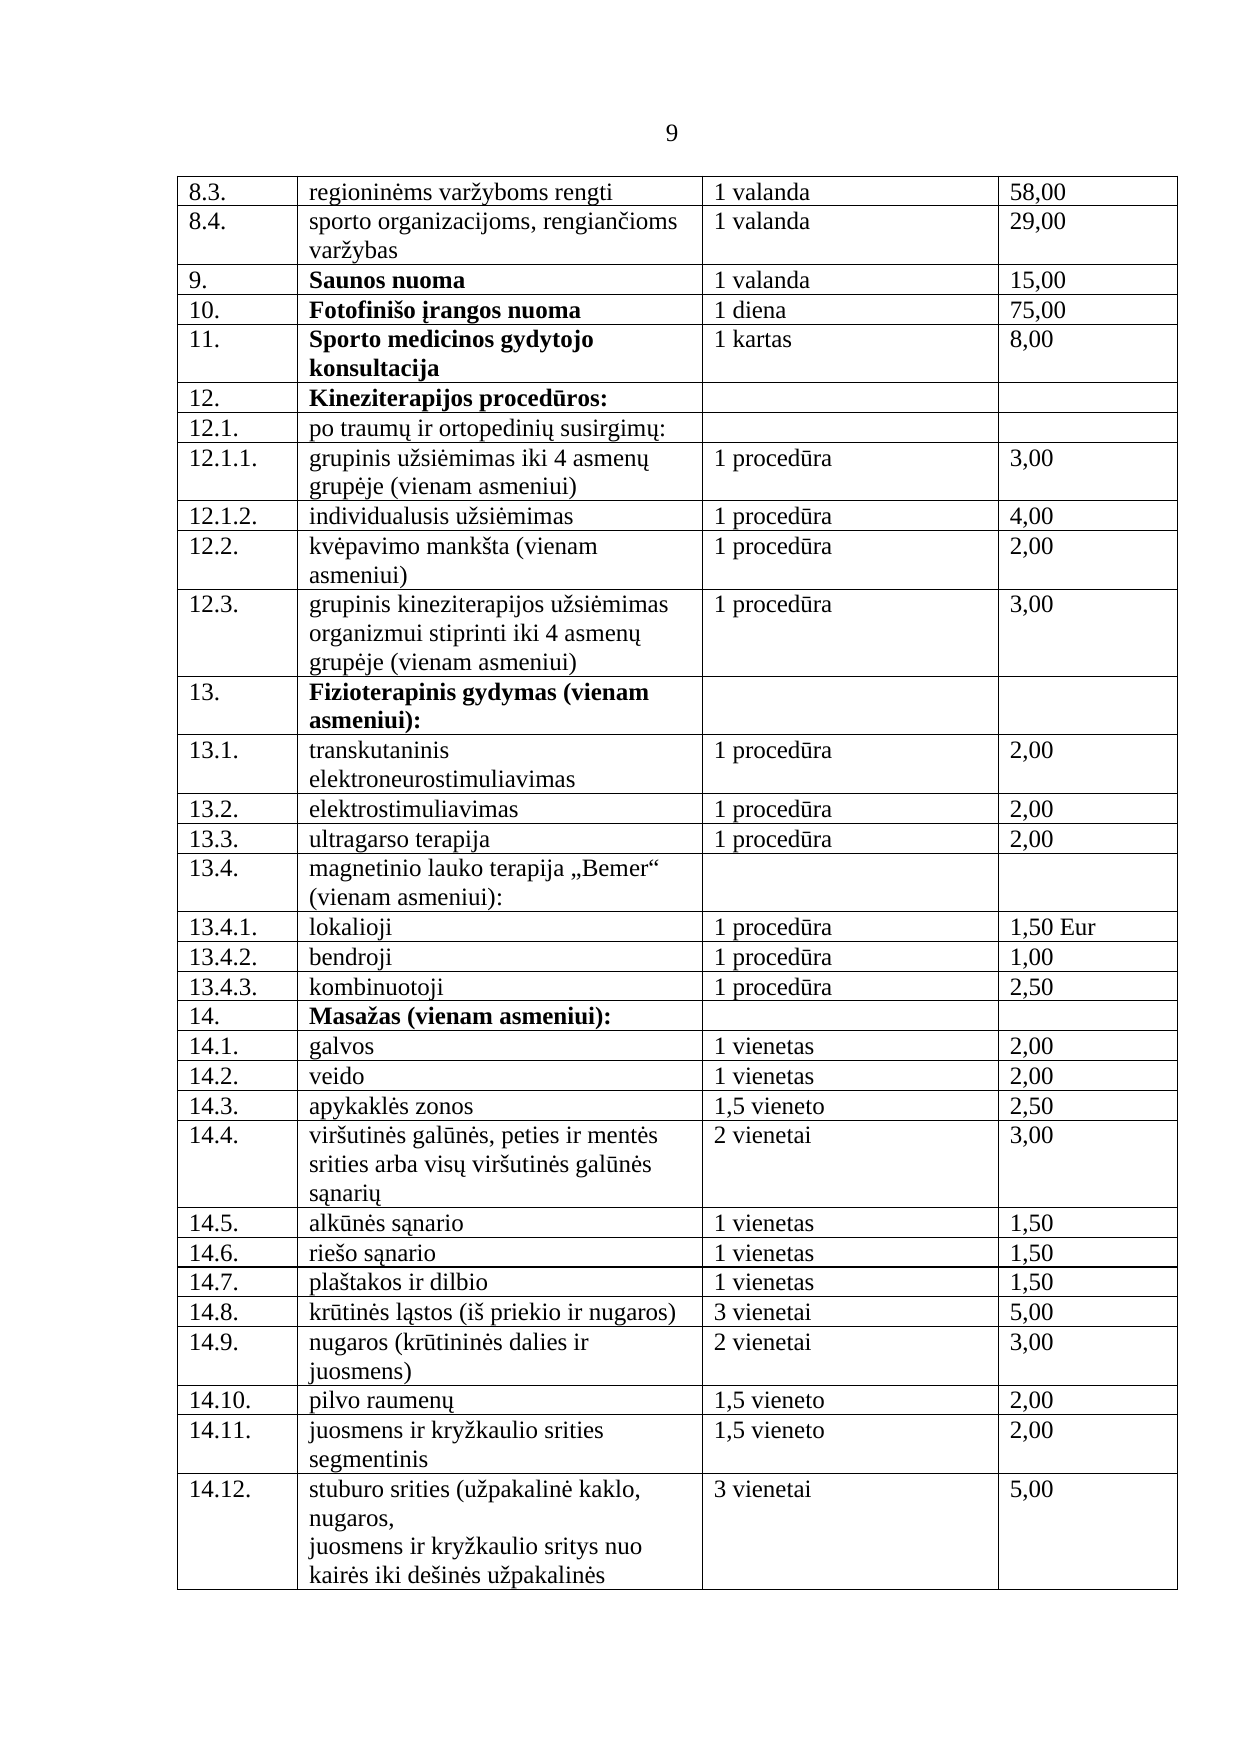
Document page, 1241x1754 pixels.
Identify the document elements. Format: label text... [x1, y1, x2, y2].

table_cell Kineziterapijos procedūros: [298, 383, 702, 412]
table_cell 1 procedūra [703, 824, 998, 852]
table_cell 14.5. [178, 1208, 297, 1237]
table_cell 2,00 [999, 794, 1177, 823]
table_cell 29,00 [999, 206, 1177, 264]
table_cell 13.2. [178, 794, 297, 823]
table_cell sporto organizacijoms, rengiančioms varžybas [298, 206, 702, 264]
table_cell 1 kartas [703, 325, 998, 382]
table_cell [999, 383, 1177, 412]
table_cell 14. [178, 1001, 297, 1030]
table_cell transkutaninis elektroneurostimuliavimas [298, 735, 702, 793]
table_cell 1,50 Eur [999, 912, 1177, 941]
table_cell pilvo raumenų [298, 1386, 702, 1414]
table_cell 1 procedūra [703, 590, 998, 676]
table_cell nugaros (krūtininės dalies ir juosmens) [298, 1327, 702, 1384]
table_cell 1,5 vieneto [703, 1386, 998, 1414]
table_cell 13.1. [178, 735, 297, 793]
table_cell 1 vienetas [703, 1238, 998, 1266]
table_cell 1,5 vieneto [703, 1415, 998, 1473]
table_cell 3 vienetai [703, 1474, 998, 1589]
table_cell [999, 854, 1177, 911]
table_cell Saunos nuoma [298, 265, 702, 294]
table_cell 1 valanda [703, 265, 998, 294]
table_cell 3,00 [999, 1327, 1177, 1384]
table_cell 12.2. [178, 531, 297, 588]
table_cell veido [298, 1061, 702, 1090]
table_cell 14.7. [178, 1268, 297, 1296]
table_cell [703, 413, 998, 442]
table_cell 14.3. [178, 1091, 297, 1119]
table_cell 2 vienetai [703, 1327, 998, 1384]
table_cell 58,00 [999, 177, 1177, 205]
table_cell regioninėms varžyboms rengti [298, 177, 702, 205]
table_cell 2 vienetai [703, 1121, 998, 1207]
table_cell 1,5 vieneto [703, 1091, 998, 1119]
table_cell 10. [178, 295, 297, 323]
table_cell 2,00 [999, 1061, 1177, 1090]
table_cell juosmens ir kryžkaulio srities segmentinis [298, 1415, 702, 1473]
table_cell lokalioji [298, 912, 702, 941]
table_cell 1 procedūra [703, 443, 998, 500]
table_cell apykaklės zonos [298, 1091, 702, 1119]
table_cell 13.3. [178, 824, 297, 852]
table_cell 1 valanda [703, 177, 998, 205]
table_cell 14.8. [178, 1297, 297, 1326]
table_cell 1,00 [999, 942, 1177, 971]
table_cell plaštakos ir dilbio [298, 1268, 702, 1296]
table_cell 2,50 [999, 972, 1177, 1000]
table_cell 1 vienetas [703, 1208, 998, 1237]
table_cell 1 diena [703, 295, 998, 323]
table_cell Fizioterapinis gydymas (vienam asmeniui): [298, 677, 702, 734]
table_cell 1 procedūra [703, 735, 998, 793]
table_cell magnetinio lauko terapija „Bemer“ (vienam asmeniui): [298, 854, 702, 911]
table_cell 14.2. [178, 1061, 297, 1090]
table_cell 1 procedūra [703, 942, 998, 971]
table_cell 13.4. [178, 854, 297, 911]
table_cell Fotofinišo įrangos nuoma [298, 295, 702, 323]
table_cell [999, 677, 1177, 734]
table_cell 1,50 [999, 1238, 1177, 1266]
table_cell 13. [178, 677, 297, 734]
table_cell 1 vienetas [703, 1031, 998, 1060]
table_cell bendroji [298, 942, 702, 971]
table_cell 12.1.1. [178, 443, 297, 500]
table_cell 2,00 [999, 824, 1177, 852]
table_cell 12. [178, 383, 297, 412]
table_cell 2,00 [999, 1386, 1177, 1414]
table_cell elektrostimuliavimas [298, 794, 702, 823]
table_cell 1 vienetas [703, 1268, 998, 1296]
table_cell 3,00 [999, 1121, 1177, 1207]
table_cell individualusis užsiėmimas [298, 501, 702, 530]
table_cell 1 procedūra [703, 972, 998, 1000]
table_cell po traumų ir ortopedinių susirgimų: [298, 413, 702, 442]
table_cell alkūnės sąnario [298, 1208, 702, 1237]
table_cell stuburo srities (užpakalinė kaklo, nugaros, juosmens ir kryžkaulio sritys nuo kairės iki dešinės užpakalinės [298, 1474, 702, 1589]
table_cell [999, 1001, 1177, 1030]
table_cell 2,00 [999, 1415, 1177, 1473]
table_cell 1 procedūra [703, 531, 998, 588]
table_cell 14.12. [178, 1474, 297, 1589]
table_cell 5,00 [999, 1474, 1177, 1589]
table_cell [703, 854, 998, 911]
table_cell 14.10. [178, 1386, 297, 1414]
table_cell 12.1.2. [178, 501, 297, 530]
table_cell 8.4. [178, 206, 297, 264]
table_cell 13.4.2. [178, 942, 297, 971]
table_cell ultragarso terapija [298, 824, 702, 852]
table_cell [703, 383, 998, 412]
table_cell grupinis užsiėmimas iki 4 asmenų grupėje (vienam asmeniui) [298, 443, 702, 500]
table_cell 1 valanda [703, 206, 998, 264]
table_cell 4,00 [999, 501, 1177, 530]
table_cell 12.3. [178, 590, 297, 676]
table_cell 3,00 [999, 590, 1177, 676]
table_cell 1,50 [999, 1208, 1177, 1237]
table_cell 14.11. [178, 1415, 297, 1473]
table_cell krūtinės ląstos (iš priekio ir nugaros) [298, 1297, 702, 1326]
table_cell Masažas (vienam asmeniui): [298, 1001, 702, 1030]
table_cell 13.4.1. [178, 912, 297, 941]
table_cell 1,50 [999, 1268, 1177, 1296]
table_cell 1 procedūra [703, 794, 998, 823]
table_cell 2,00 [999, 531, 1177, 588]
table_cell 14.9. [178, 1327, 297, 1384]
table_cell galvos [298, 1031, 702, 1060]
table_cell 2,00 [999, 1031, 1177, 1060]
table_cell 5,00 [999, 1297, 1177, 1326]
table_cell viršutinės galūnės, peties ir mentės srities arba visų viršutinės galūnės sąnarių [298, 1121, 702, 1207]
table_cell 9. [178, 265, 297, 294]
table_cell 12.1. [178, 413, 297, 442]
table_cell 3,00 [999, 443, 1177, 500]
table_cell 13.4.3. [178, 972, 297, 1000]
table_cell 8.3. [178, 177, 297, 205]
table_cell [703, 677, 998, 734]
table_cell grupinis kineziterapijos užsiėmimas organizmui stiprinti iki 4 asmenų grupėje (vienam asmeniui) [298, 590, 702, 676]
table_cell riešo sąnario [298, 1238, 702, 1266]
table_cell 2,00 [999, 735, 1177, 793]
table_cell 14.6. [178, 1238, 297, 1266]
table_cell kombinuotoji [298, 972, 702, 1000]
table_cell 75,00 [999, 295, 1177, 323]
table_cell kvėpavimo mankšta (vienam asmeniui) [298, 531, 702, 588]
table_cell 14.4. [178, 1121, 297, 1207]
table_cell 1 procedūra [703, 501, 998, 530]
table_cell 11. [178, 325, 297, 382]
table_cell [999, 413, 1177, 442]
table_cell 3 vienetai [703, 1297, 998, 1326]
table_cell Sporto medicinos gydytojo konsultacija [298, 325, 702, 382]
table_cell 1 vienetas [703, 1061, 998, 1090]
table_cell 14.1. [178, 1031, 297, 1060]
table_cell 2,50 [999, 1091, 1177, 1119]
table_cell 1 procedūra [703, 912, 998, 941]
table_cell [703, 1001, 998, 1030]
table_cell 8,00 [999, 325, 1177, 382]
table_cell 15,00 [999, 265, 1177, 294]
